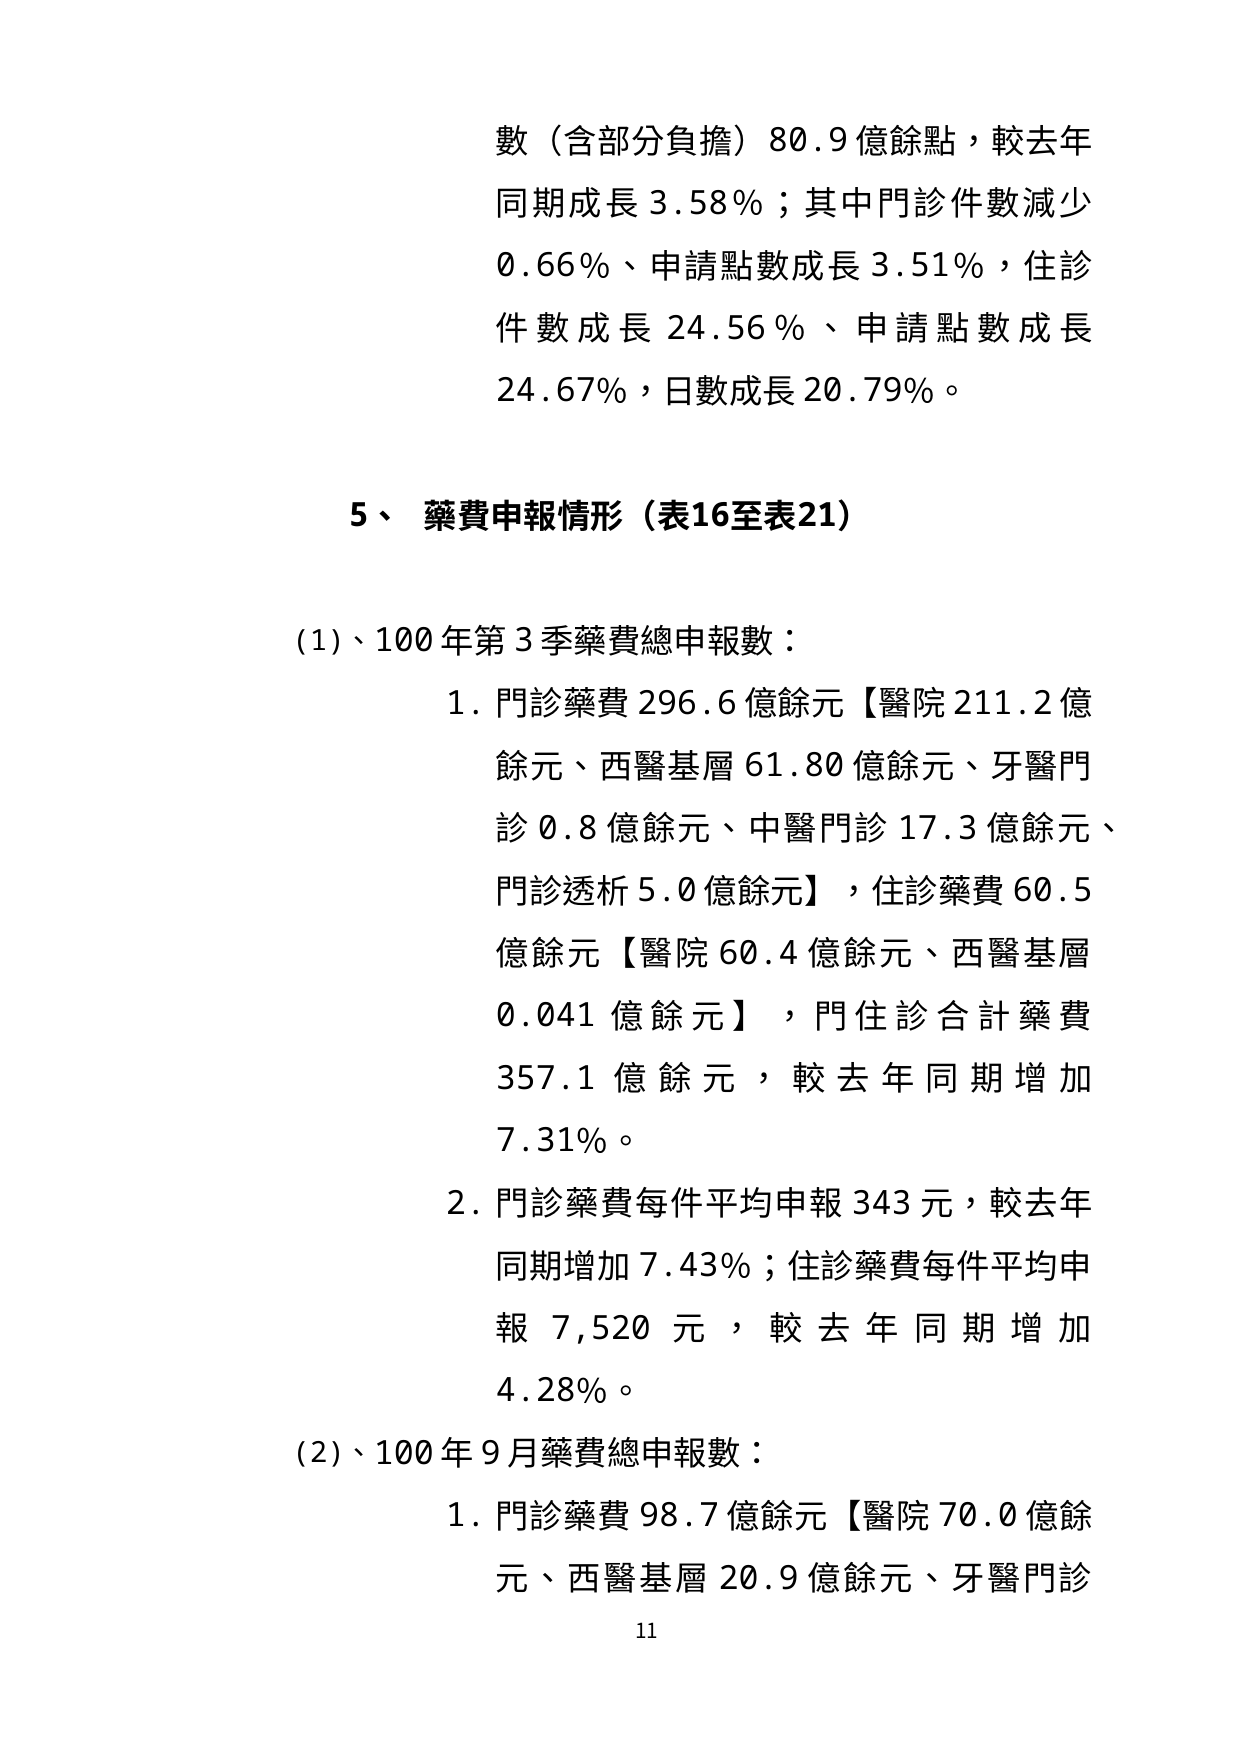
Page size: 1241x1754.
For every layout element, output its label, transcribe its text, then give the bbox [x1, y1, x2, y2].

list 門診藥費每件平均申報343元，較去年同期增加7.43％；住診藥費每件平均申報7,520元，較去年同期增加4.28％。 [446, 1159, 1093, 1409]
list 數（含部分負擔）80.9億餘點，較去年同期成長3.58％；其中門診件數減少0.66％、申請點數成長3.51％，住診件數成長24.56％、申請點數成長24.67％，日數成長20.79％。 [446, 97, 1093, 409]
list 門診藥費98.7億餘元【醫院70.0億餘元、西醫基層20.9億餘元、牙醫門診 [446, 1472, 1093, 1597]
list 藥費申報情形（表16至表21） [348, 472, 1093, 534]
list 100年9月藥費總申報數： [292, 1409, 1093, 1472]
list 門診藥費296.6億餘元【醫院211.2億餘元、西醫基層61.80億餘元、牙醫門診0.8億餘元、中醫門診17.3億餘元、門診透析5.0億餘元】，住診藥費60.5億餘元【醫院60.4億餘元、西醫基層0.041億餘元】，門住診合計藥費357.1億餘元，較去年同期增加7.31％。 [446, 659, 1093, 1159]
list 100年第3季藥費總申報數： [292, 597, 1093, 659]
